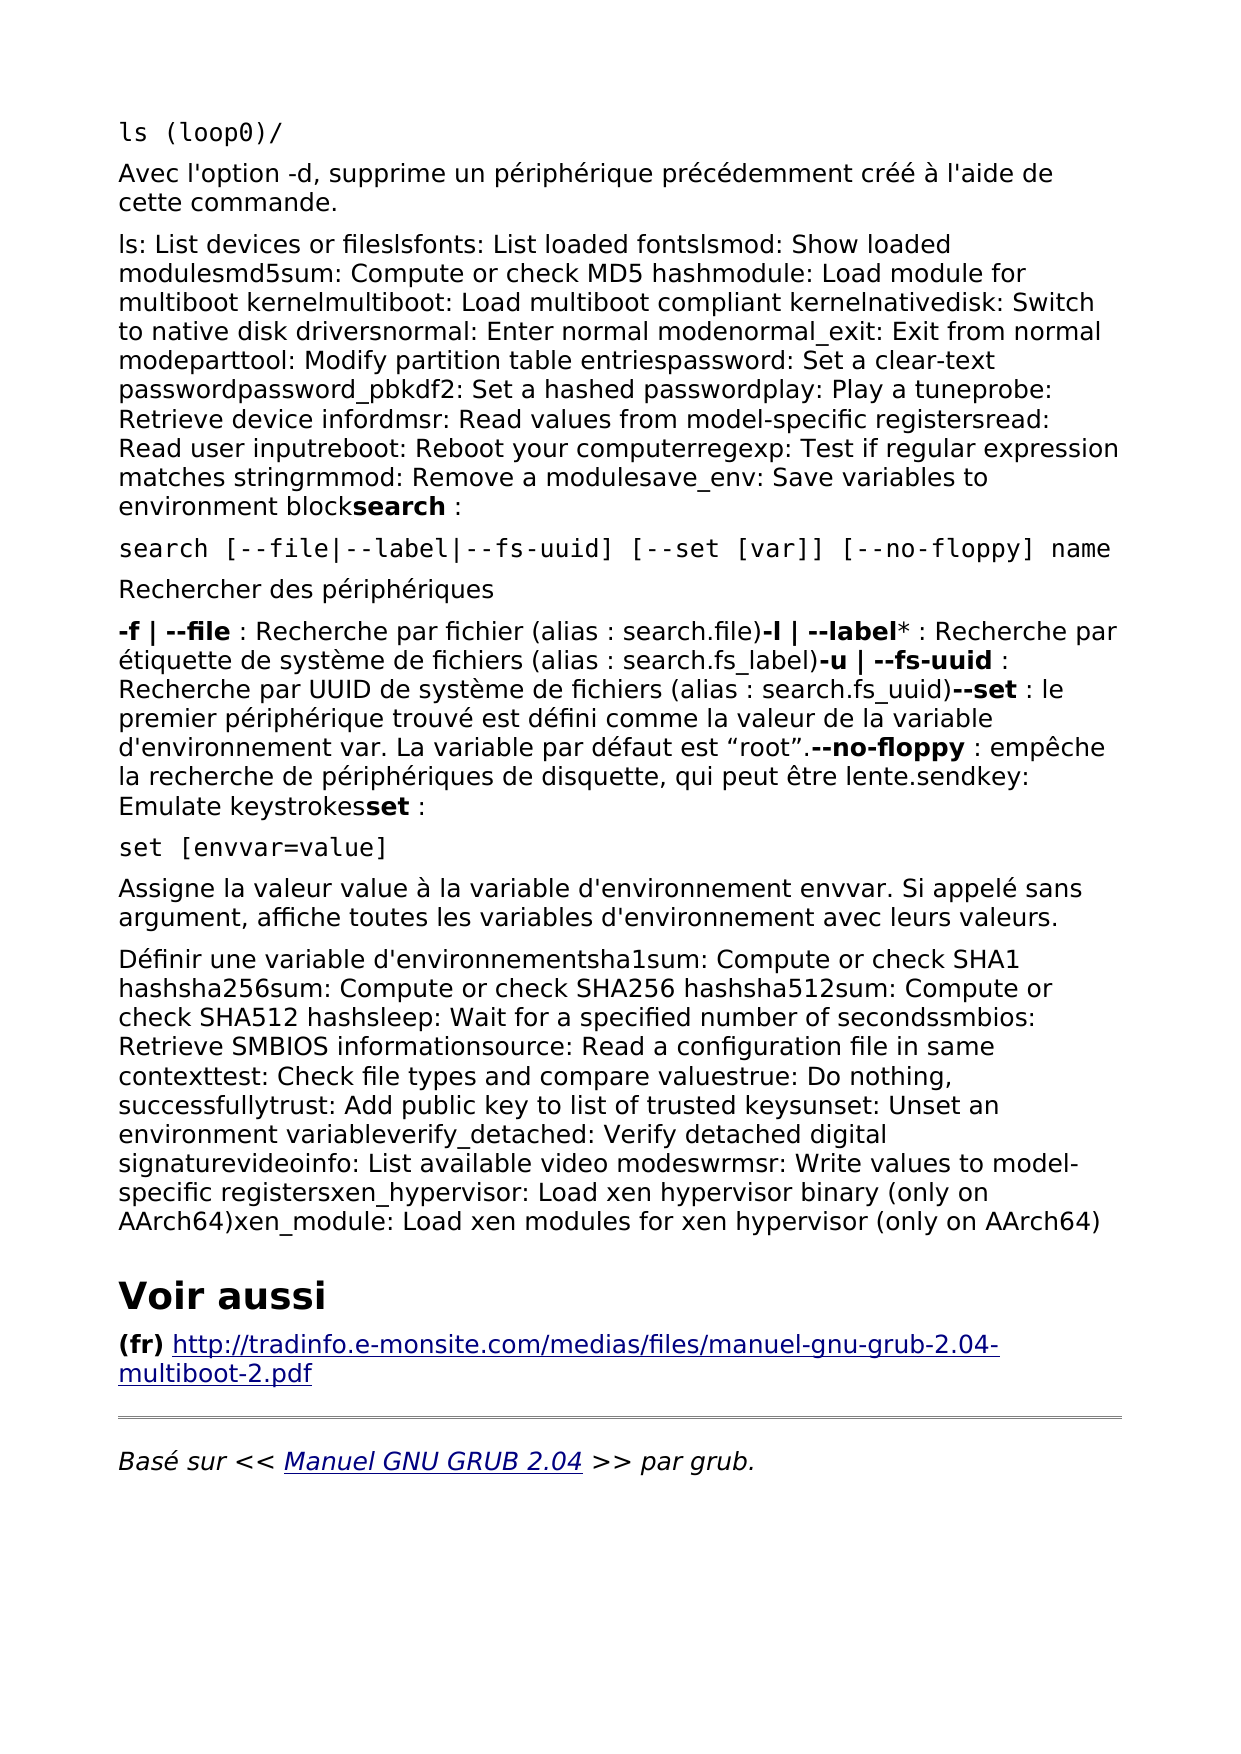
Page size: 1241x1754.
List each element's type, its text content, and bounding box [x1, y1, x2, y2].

subtitle Voir aussi [118, 1274, 1122, 1318]
text Rechercher des périphériques [118, 575, 1122, 604]
text -f | --file : Recherche par fichier (alias : search.file)-l | --label* : Recherche par étiquette de système de fichiers (alias : search.fs_label)-u | --fs-uuid : Recherche par UUID de système de fichiers (alias : search.fs_uuid)--set : le premier périphérique trouvé est défini comme la valeur de la variable d'environnement var. La variable par défaut est “root”.--no-floppy : empêche la recherche de périphériques de disquette, qui peut être lente.sendkey: Emulate keystrokesset : [118, 617, 1122, 821]
text (fr) http://tradinfo.e-monsite.com/medias/files/manuel-gnu-grub-2.04-multiboot-2.pdf [118, 1330, 1122, 1389]
text ls (loop0)/ [118, 118, 1122, 147]
text Définir une variable d'environnementsha1sum: Compute or check SHA1 hashsha256sum: Compute or check SHA256 hashsha512sum: Compute or check SHA512 hashsleep: Wait for a specified number of secondssmbios: Retrieve SMBIOS informationsource: Read a configuration file in same contexttest: Check file types and compare valuestrue: Do nothing, successfullytrust: Add public key to list of trusted keysunset: Unset an environment variableverify_detached: Verify detached digital signaturevideoinfo: List available video modeswrmsr: Write values to model-specific registersxen_hypervisor: Load xen hypervisor binary (only on AArch64)xen_module: Load xen modules for xen hypervisor (only on AArch64) [118, 945, 1122, 1237]
text Basé sur << Manuel GNU GRUB 2.04 >> par grub. [118, 1448, 1122, 1477]
text Assigne la valeur value à la variable d'environnement envvar. Si appelé sans argument, affiche toutes les variables d'environnement avec leurs valeurs. [118, 874, 1122, 933]
text ls: List devices or fileslsfonts: List loaded fontslsmod: Show loaded modulesmd5sum: Compute or check MD5 hashmodule: Load module for multiboot kernelmultiboot: Load multiboot compliant kernelnativedisk: Switch to native disk driversnormal: Enter normal modenormal_exit: Exit from normal modeparttool: Modify partition table entriespassword: Set a clear-text passwordpassword_pbkdf2: Set a hashed passwordplay: Play a tuneprobe: Retrieve device infordmsr: Read values from model-specific registersread: Read user inputreboot: Reboot your computerregexp: Test if regular expression matches stringrmmod: Remove a modulesave_env: Save variables to environment blocksearch : [118, 230, 1122, 522]
text search [--file|--label|--fs-uuid] [--set [var]] [--no-floppy] name [118, 534, 1122, 563]
text set [envvar=value] [118, 833, 1122, 862]
text Avec l'option -d, supprime un périphérique précédemment créé à l'aide de cette commande. [118, 159, 1122, 217]
